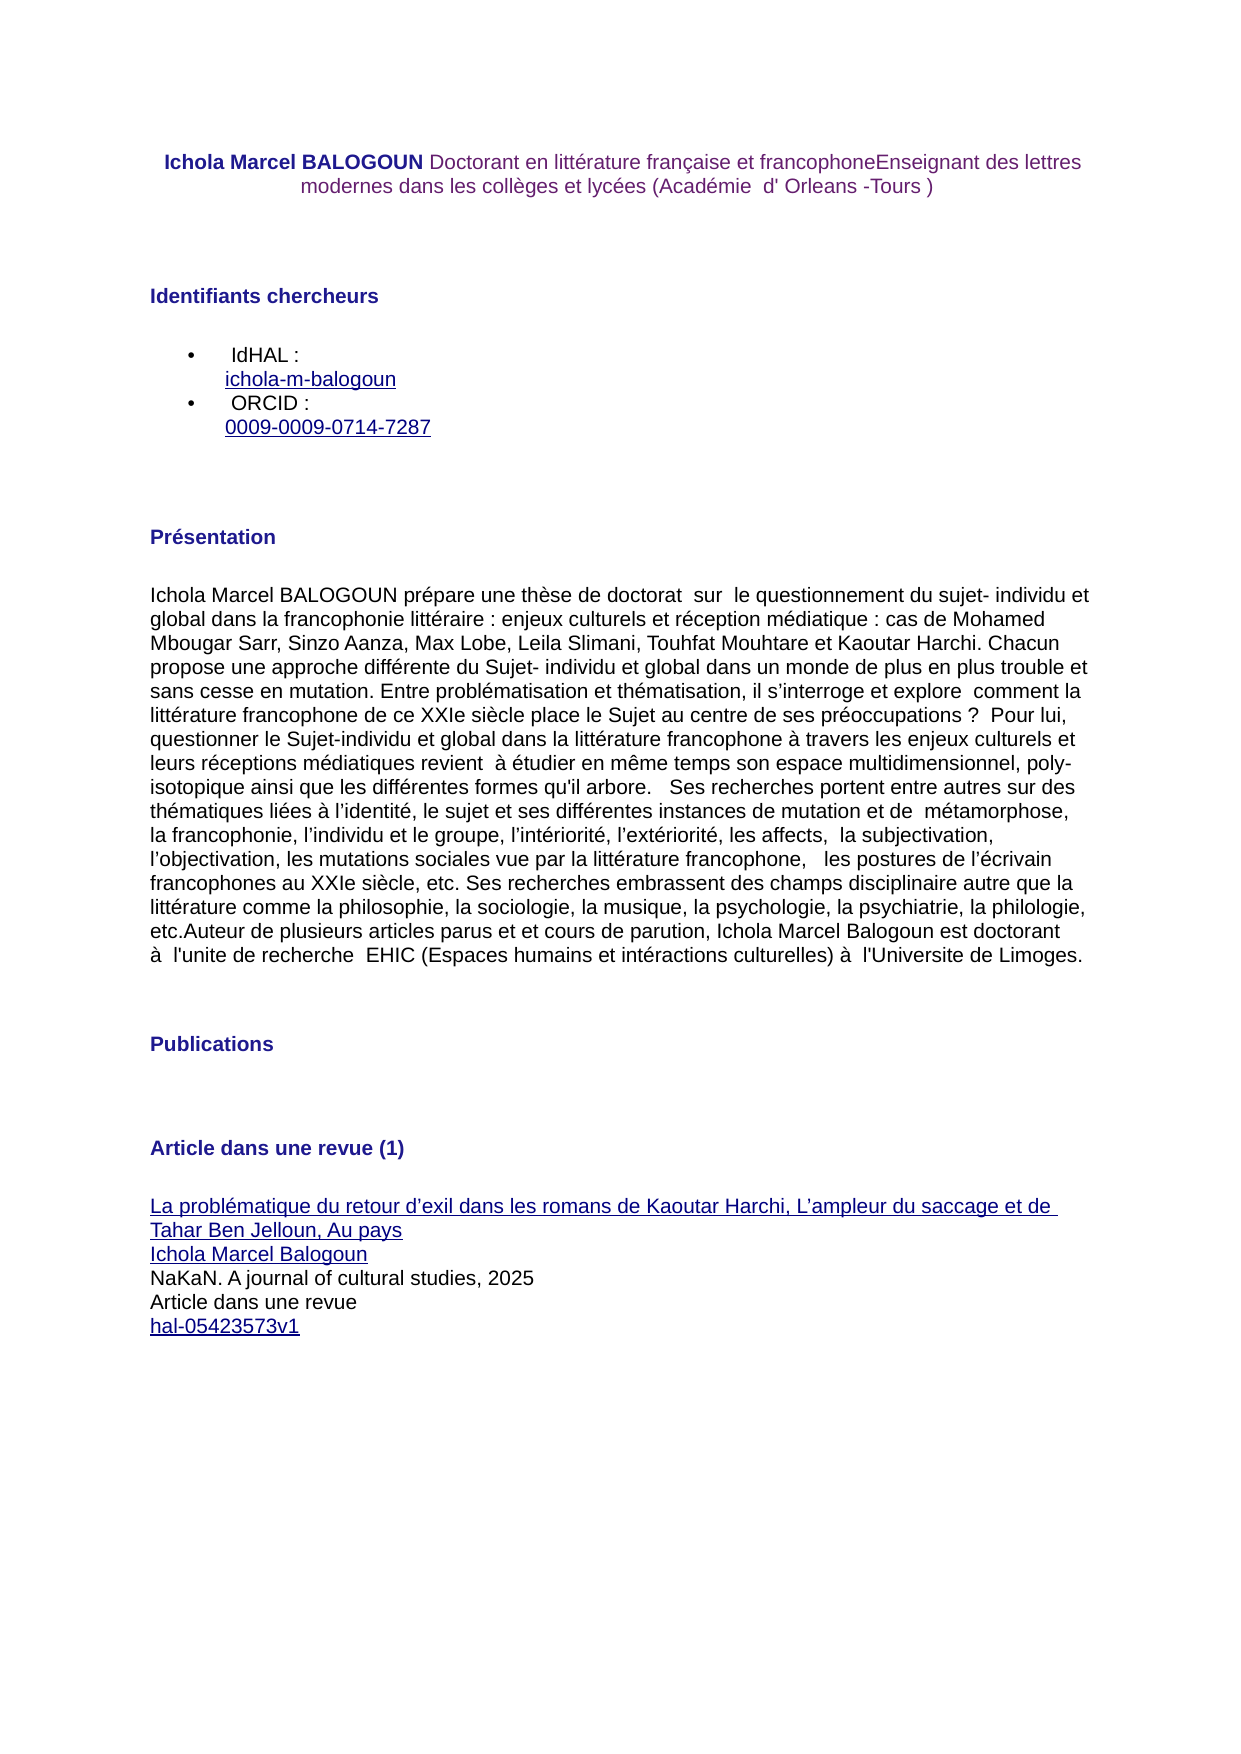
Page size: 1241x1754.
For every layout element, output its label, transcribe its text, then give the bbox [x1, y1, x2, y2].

list ORCID : [187, 391, 1090, 414]
list ichola-m-balogoun [187, 367, 1090, 391]
list 0009-0009-0714-7287 [187, 414, 1090, 438]
subtitle Article dans une revue (1) [150, 1135, 1090, 1159]
table_header La problématique du retour d’exil dans les romans de Kaoutar Harchi, L’ampleur du saccage et de Tahar Ben Jelloun, Au pays Ichola Marcel Balogoun NaKaN. A journal of cultural studies, 2025 Article dans une revue hal-05423573v1 [150, 1194, 1090, 1337]
text Ichola Marcel BALOGOUN prépare une thèse de doctorat sur le questionnement du sujet- individu et global dans la francophonie littéraire : enjeux culturels et réception médiatique : cas de Mohamed Mbougar Sarr, Sinzo Aanza, Max Lobe, Leila Slimani, Touhfat Mouhtare et Kaoutar Harchi. Chacun propose une approche différente du Sujet- individu et global dans un monde de plus en plus trouble et sans cesse en mutation. Entre problématisation et thématisation, il s’interroge et explore comment la littérature francophone de ce XXIe siècle place le Sujet au centre de ses préoccupations ? Pour lui, questionner le Sujet-individu et global dans la littérature francophone à travers les enjeux culturels et leurs réceptions médiatiques revient à étudier en même temps son espace multidimensionnel, poly-isotopique ainsi que les différentes formes qu'il arbore. Ses recherches portent entre autres sur des thématiques liées à l’identité, le sujet et ses différentes instances de mutation et de métamorphose, la francophonie, l’individu et le groupe, l’intériorité, l’extériorité, les affects, la subjectivation, l’objectivation, les mutations sociales vue par la littérature francophone, les postures de l’écrivain francophones au XXIe siècle, etc. Ses recherches embrassent des champs disciplinaire autre que la littérature comme la philosophie, la sociologie, la musique, la psychologie, la psychiatrie, la philologie, etc.Auteur de plusieurs articles parus et et cours de parution, Ichola Marcel Balogoun est doctorant à l'unite de recherche EHIC (Espaces humains et intéractions culturelles) à l'Universite de Limoges. [150, 583, 1090, 967]
subtitle Publications [150, 1032, 1090, 1056]
list IdHAL : [187, 343, 1090, 367]
subtitle Identifiants chercheurs [150, 284, 1090, 308]
subtitle Présentation [150, 525, 1090, 549]
subtitle Ichola Marcel BALOGOUN Doctorant en littérature française et francophoneEnseignant des lettres modernes dans les collèges et lycées (Académie d' Orleans -Tours ) [150, 150, 1090, 198]
